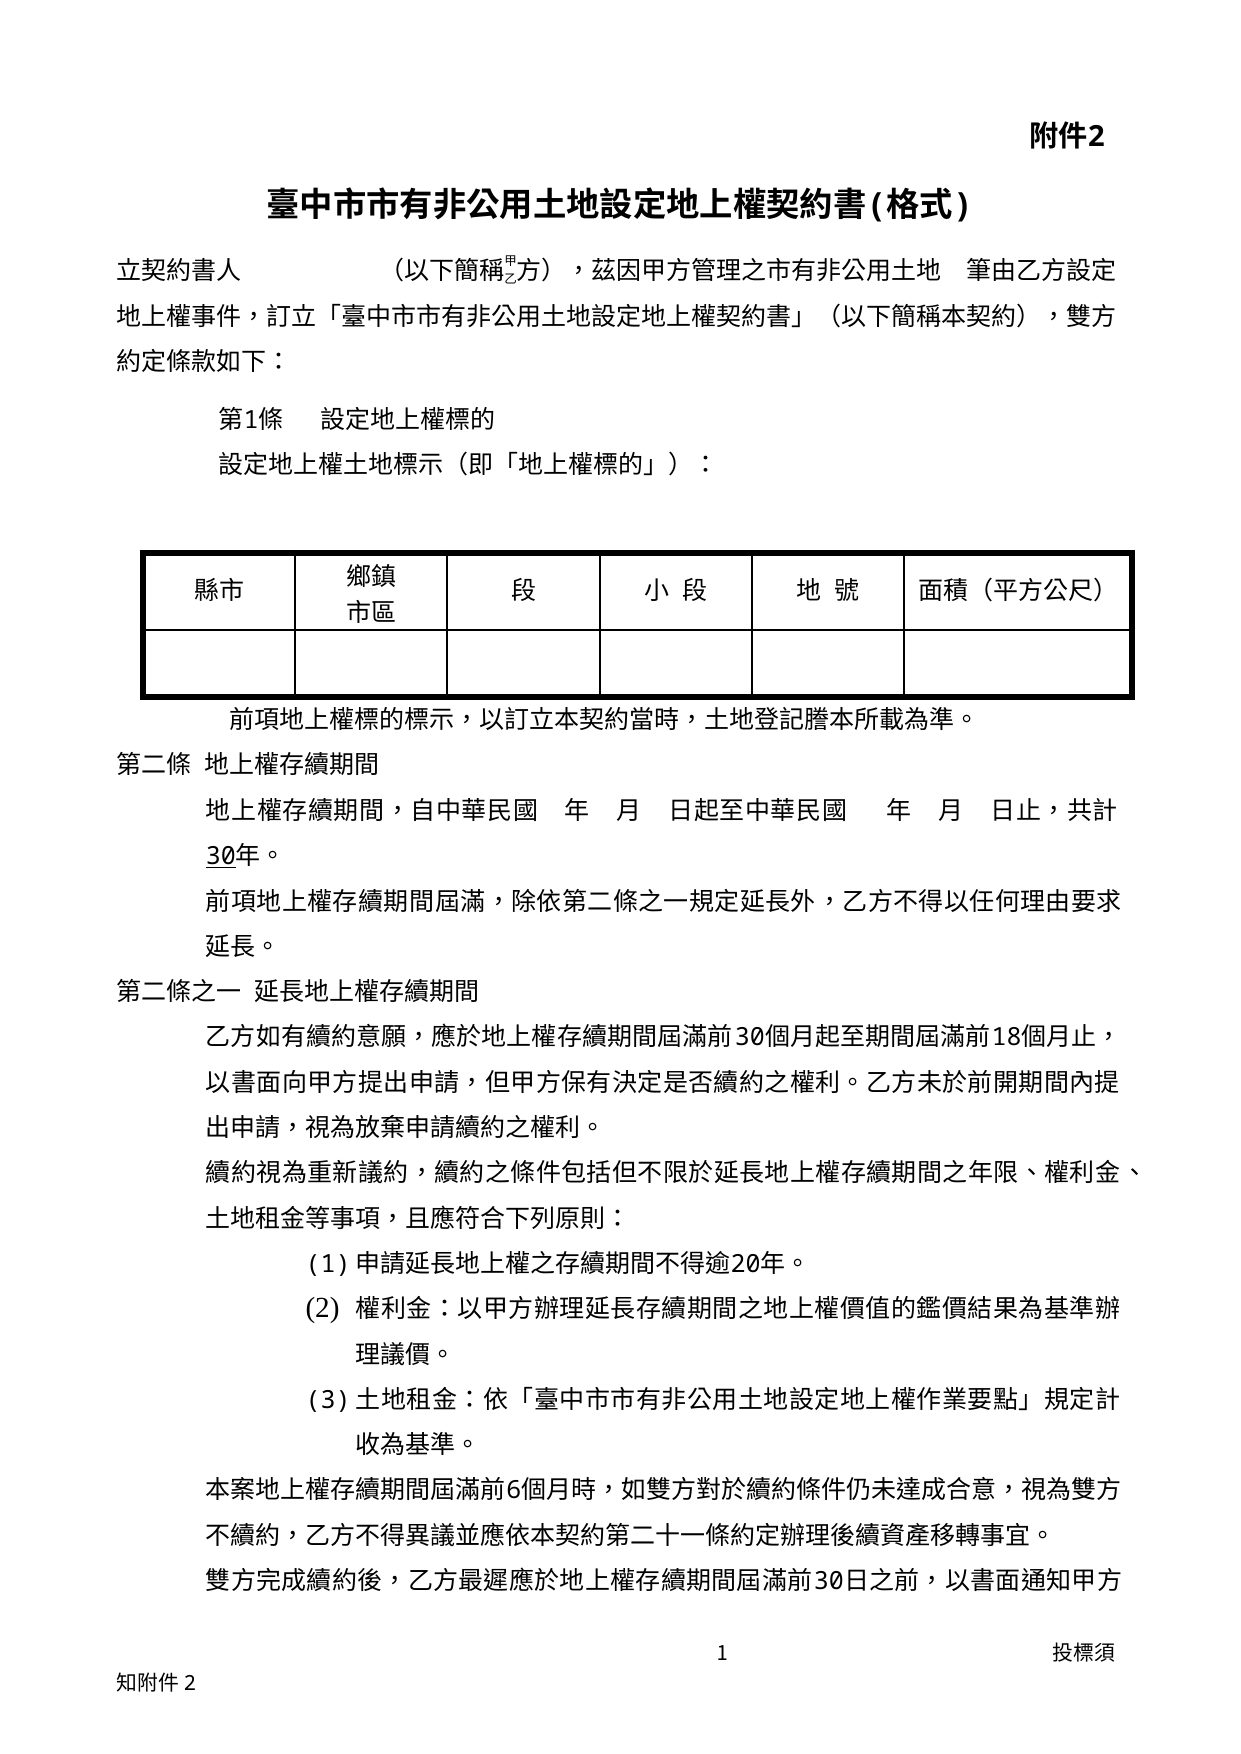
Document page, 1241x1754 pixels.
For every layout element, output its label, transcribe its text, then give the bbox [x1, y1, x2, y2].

text 第二條之一 延長地上權存續期間 [117, 972, 1122, 1008]
table_cell [146, 631, 294, 693]
text 前項地上權存續期間屆滿，除依第二條之一規定延長外，乙方不得以任何理由要求延長。 [206, 881, 1122, 962]
table_header 地 號 [753, 556, 903, 628]
table_header 鄉鎮 市區 [296, 556, 446, 628]
list 土地租金：依「臺中市市有非公用土地設定地上權作業要點」規定計收為基準。 [305, 1379, 1122, 1461]
text 本案地上權存續期間屆滿前6個月時，如雙方對於續約條件仍未達成合意，視為雙方不續約，乙方不得異議並應依本契約第二十一條約定辦理後續資產移轉事宜。 [206, 1470, 1122, 1552]
table_cell [601, 631, 751, 693]
table_header 小 段 [601, 556, 751, 628]
text 雙方完成續約後，乙方最遲應於地上權存續期間屆滿前30日之前，以書面通知甲方 [206, 1561, 1122, 1597]
table_cell [296, 631, 446, 693]
table_cell [753, 631, 903, 693]
list 權利金：以甲方辦理延長存續期間之地上權價值的鑑價結果為基準辦理議價。 [305, 1289, 1122, 1370]
list 設定地上權標的 [218, 399, 1122, 435]
table_cell [905, 631, 1129, 693]
list 申請延長地上權之存續期間不得逾20年。 [305, 1243, 1122, 1280]
text 地上權存續期間，自中華民國 年 月 日起至中華民國 年 月 日止，共計30年。 [206, 790, 1122, 872]
table_cell [448, 631, 599, 693]
text 第二條 地上權存續期間 [117, 745, 1122, 781]
text 設定地上權土地標示（即「地上權標的」）： [218, 444, 1122, 481]
text 前項地上權標的標示，以訂立本契約當時，土地登記謄本所載為準。 [229, 700, 1122, 736]
text 續約視為重新議約，續約之條件包括但不限於延長地上權存續期間之年限、權利金、土地租金等事項，且應符合下列原則： [206, 1153, 1122, 1234]
text 立契約書人 （以下簡稱甲乙方），茲因甲方管理之市有非公用土地 筆由乙方設定地上權事件，訂立「臺中市市有非公用土地設定地上權契約書」（以下簡稱本契約），雙方約定條款如下： [117, 251, 1122, 377]
table_header 面積（平方公尺） [905, 556, 1129, 628]
table_header 段 [448, 556, 599, 628]
text 臺中市市有非公用土地設定地上權契約書(格式) [117, 178, 1122, 226]
text 乙方如有續約意願，應於地上權存續期間屆滿前30個月起至期間屆滿前18個月止，以書面向甲方提出申請，但甲方保有決定是否續約之權利。乙方未於前開期間內提出申請，視為放棄申請續約之權利。 [206, 1017, 1122, 1144]
table_header 縣市 [146, 556, 294, 628]
text 附件2 [117, 112, 1122, 154]
